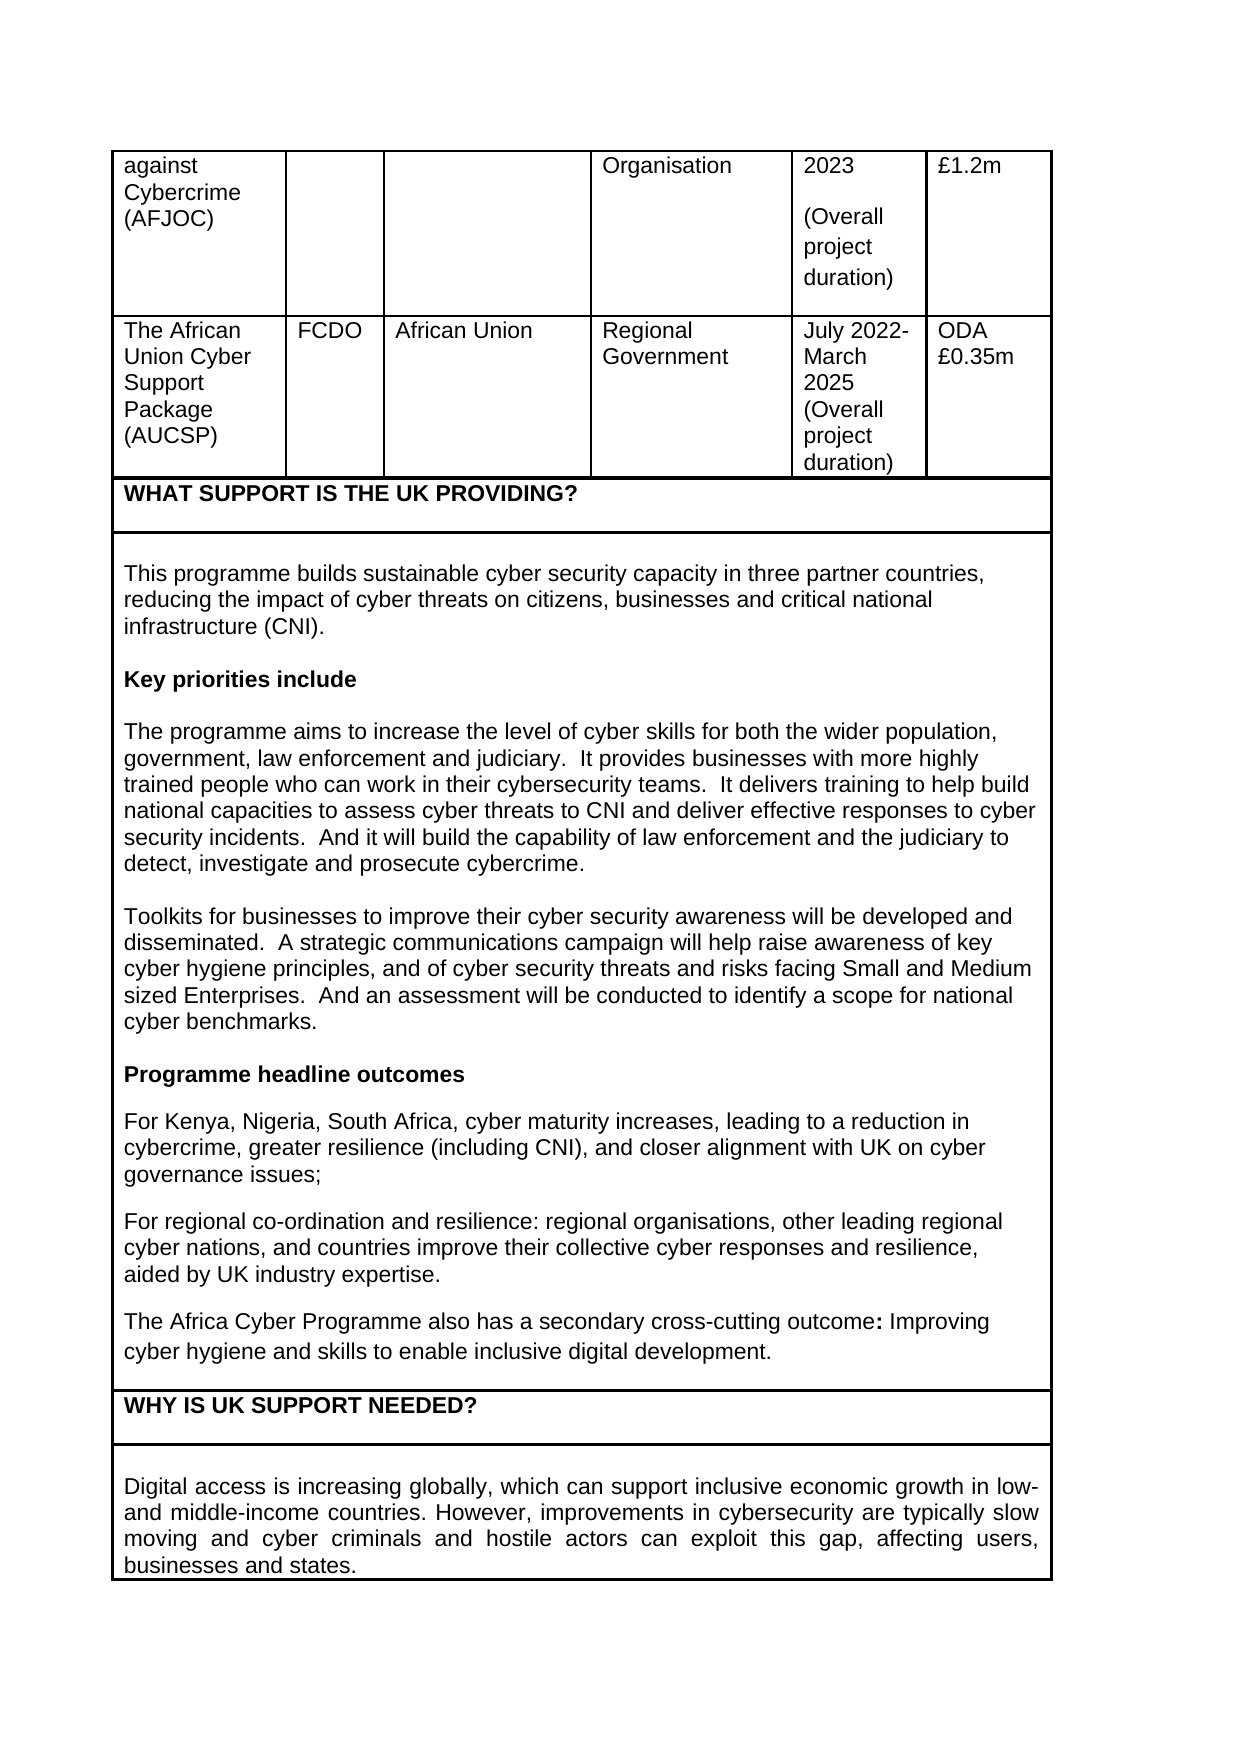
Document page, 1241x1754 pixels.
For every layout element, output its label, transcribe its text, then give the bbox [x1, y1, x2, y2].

table_cell Regional Government [592, 317, 791, 476]
table_cell This programme builds sustainable cyber security capacity in three partner countries, reducing the impact of cyber threats on citizens, businesses and critical national infrastructure (CNI). Key priorities include The programme aims to increase the level of cyber skills for both the wider population, government, law enforcement and judiciary. It provides businesses with more highly trained people who can work in their cybersecurity teams. It delivers training to help build national capacities to assess cyber threats to CNI and deliver effective responses to cyber security incidents. And it will build the capability of law enforcement and the judiciary to detect, investigate and prosecute cybercrime. Toolkits for businesses to improve their cyber security awareness will be developed and disseminated. A strategic communications campaign will help raise awareness of key cyber hygiene principles, and of cyber security threats and risks facing Small and Medium sized Enterprises. And an assessment will be conducted to identify a scope for national cyber benchmarks. Programme headline outcomes For Kenya, Nigeria, South Africa, cyber maturity increases, leading to a reduction in cybercrime, greater resilience (including CNI), and closer alignment with UK on cyber governance issues; For regional co-ordination and resilience: regional organisations, other leading regional cyber nations, and countries improve their collective cyber responses and resilience, aided by UK industry expertise. The Africa Cyber Programme also has a secondary cross-cutting outcome: Improving cyber hygiene and skills to enable inclusive digital development. [114, 534, 1050, 1389]
table_cell FCDO [287, 317, 383, 476]
table_cell The African Union Cyber Support Package (AUCSP) [114, 317, 285, 476]
table_cell against Cybercrime (AFJOC) [114, 152, 285, 314]
table_cell [385, 152, 590, 314]
table_cell WHY IS UK SUPPORT NEEDED? [114, 1392, 1050, 1443]
table_cell WHAT SUPPORT IS THE UK PROVIDING? [114, 480, 1050, 531]
table_cell Digital access is increasing globally, which can support inclusive economic growth in low- and middle-income countries. However, improvements in cybersecurity are typically slow moving and cyber criminals and hostile actors can exploit this gap, affecting users, businesses and states. [114, 1446, 1050, 1578]
table_cell Organisation [592, 152, 791, 314]
table_cell £1.2m [928, 152, 1050, 314]
table_cell 2023 (Overall project duration) [793, 152, 925, 314]
table_cell July 2022- March 2025 (Overall project duration) [793, 317, 925, 476]
table_cell ODA £0.35m [928, 317, 1050, 476]
table_cell [287, 152, 383, 314]
table_cell African Union [385, 317, 590, 476]
